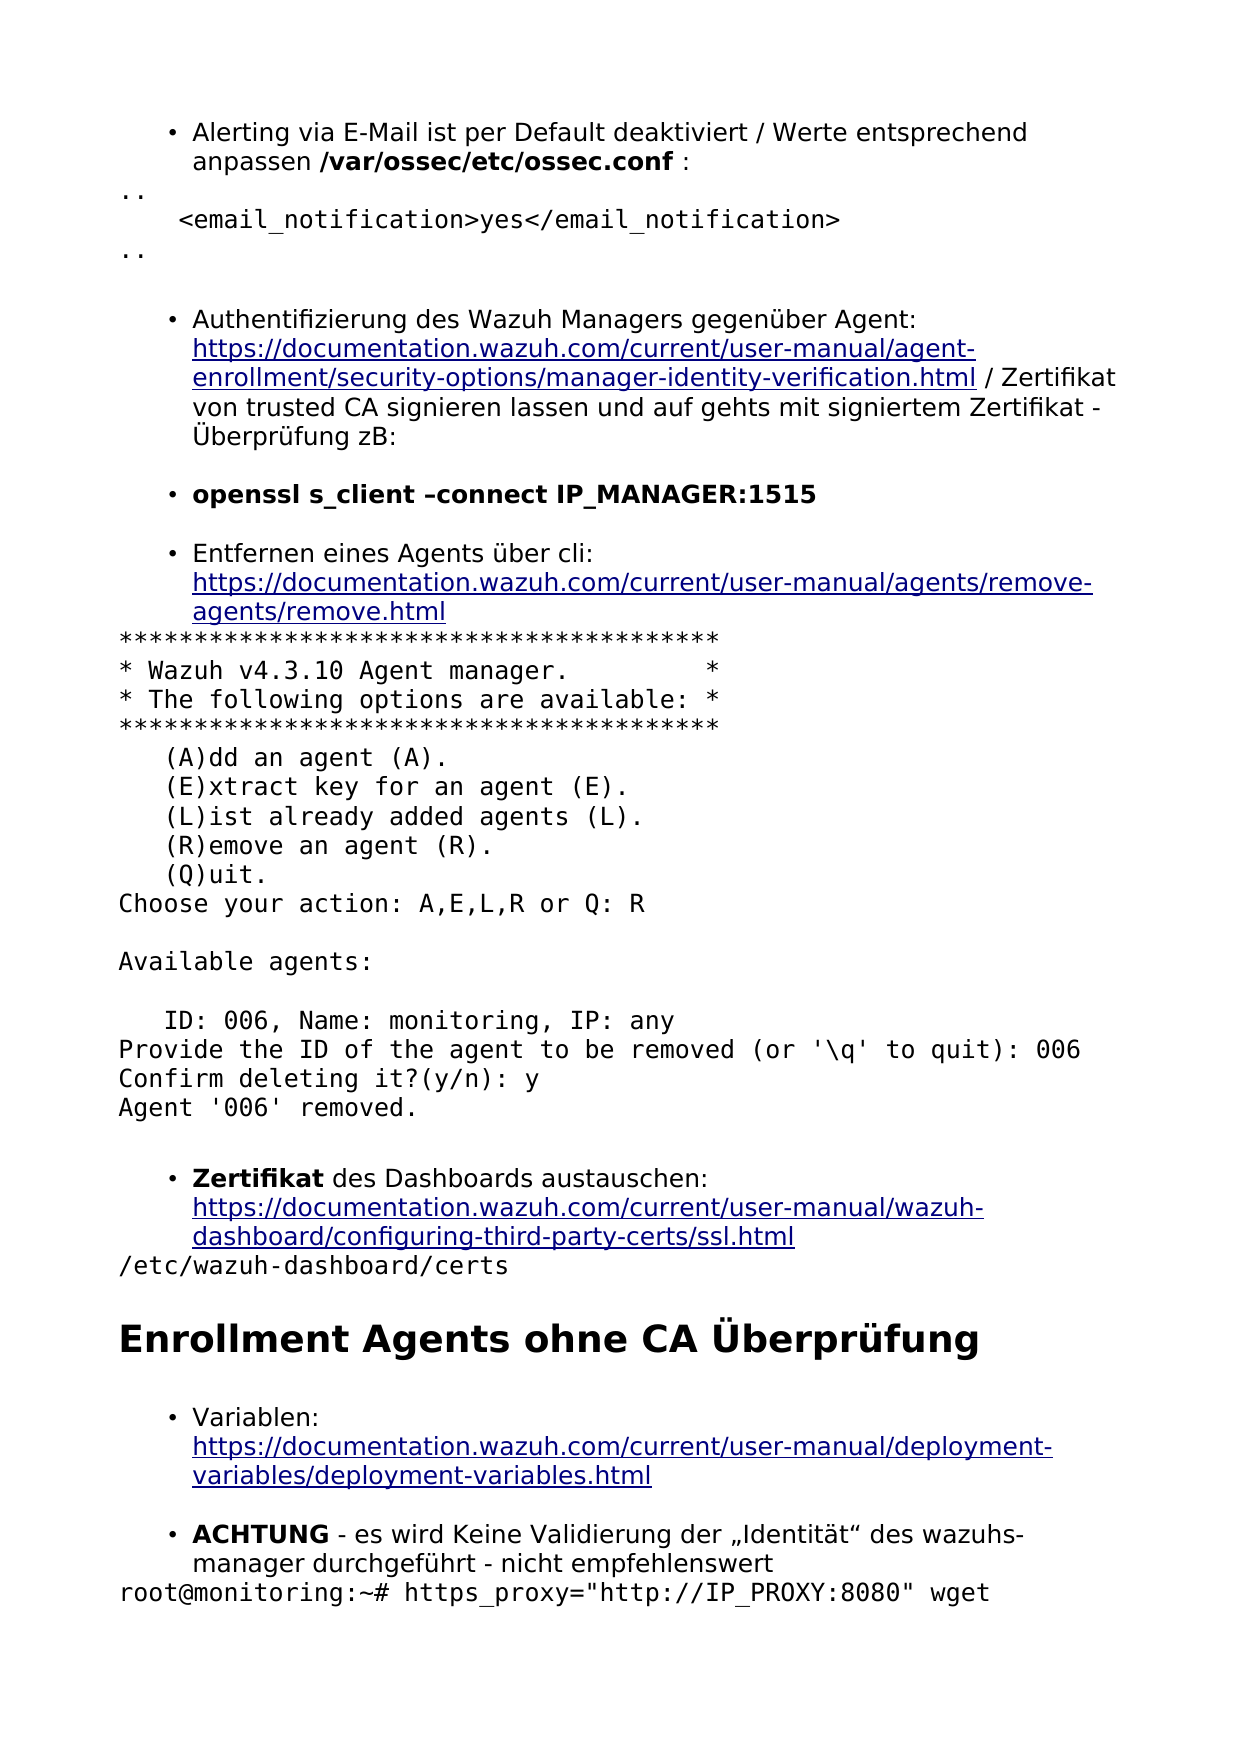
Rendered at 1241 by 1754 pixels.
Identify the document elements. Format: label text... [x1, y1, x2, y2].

list openssl s_client –connect IP_MANAGER:1515 [177, 481, 1122, 510]
text /etc/wazuh-dashboard/certs [118, 1251, 1122, 1280]
list ACHTUNG - es wird Keine Validierung der „Identität“ des wazuhs-manager durchgeführt - nicht empfehlenswert [177, 1520, 1122, 1578]
subtitle Enrollment Agents ohne CA Überprüfung [118, 1317, 1122, 1361]
list Entfernen eines Agents über cli: https://documentation.wazuh.com/current/user-manual/agents/remove-agents/remove.html [177, 539, 1122, 627]
list Zertifikat des Dashboards austauschen: https://documentation.wazuh.com/current/user-manual/wazuh-dashboard/configuring-third-party-certs/ssl.html [177, 1164, 1122, 1251]
list Alerting via E-Mail ist per Default deaktiviert / Werte entsprechend anpassen /var/ossec/etc/ossec.conf : [177, 118, 1122, 176]
list Variablen: https://documentation.wazuh.com/current/user-manual/deployment-variables/deployment-variables.html [177, 1403, 1122, 1490]
text root@monitoring:~# https_proxy="http://IP_PROXY:8080" wget [118, 1578, 1122, 1607]
list Authentifizierung des Wazuh Managers gegenüber Agent: https://documentation.wazuh.com/current/user-manual/agent-enrollment/security-options/manager-identity-verification.html / Zertifikat von trusted CA signieren lassen und auf gehts mit signiertem Zertifikat - Überprüfung zB: [177, 305, 1122, 451]
text .. <email_notification>yes</email_notification> .. [118, 176, 1122, 264]
text **************************************** * Wazuh v4.3.10 Agent manager. * * The following options are available: * **************************************** (A)dd an agent (A). (E)xtract key for an agent (E). (L)ist already added agents (L). (R)emove an agent (R). (Q)uit. Choose your action: A,E,L,R or Q: R Available agents: ID: 006, Name: monitoring, IP: any Provide the ID of the agent to be removed (or '\q' to quit): 006 Confirm deleting it?(y/n): y Agent '006' removed. [118, 627, 1122, 1122]
